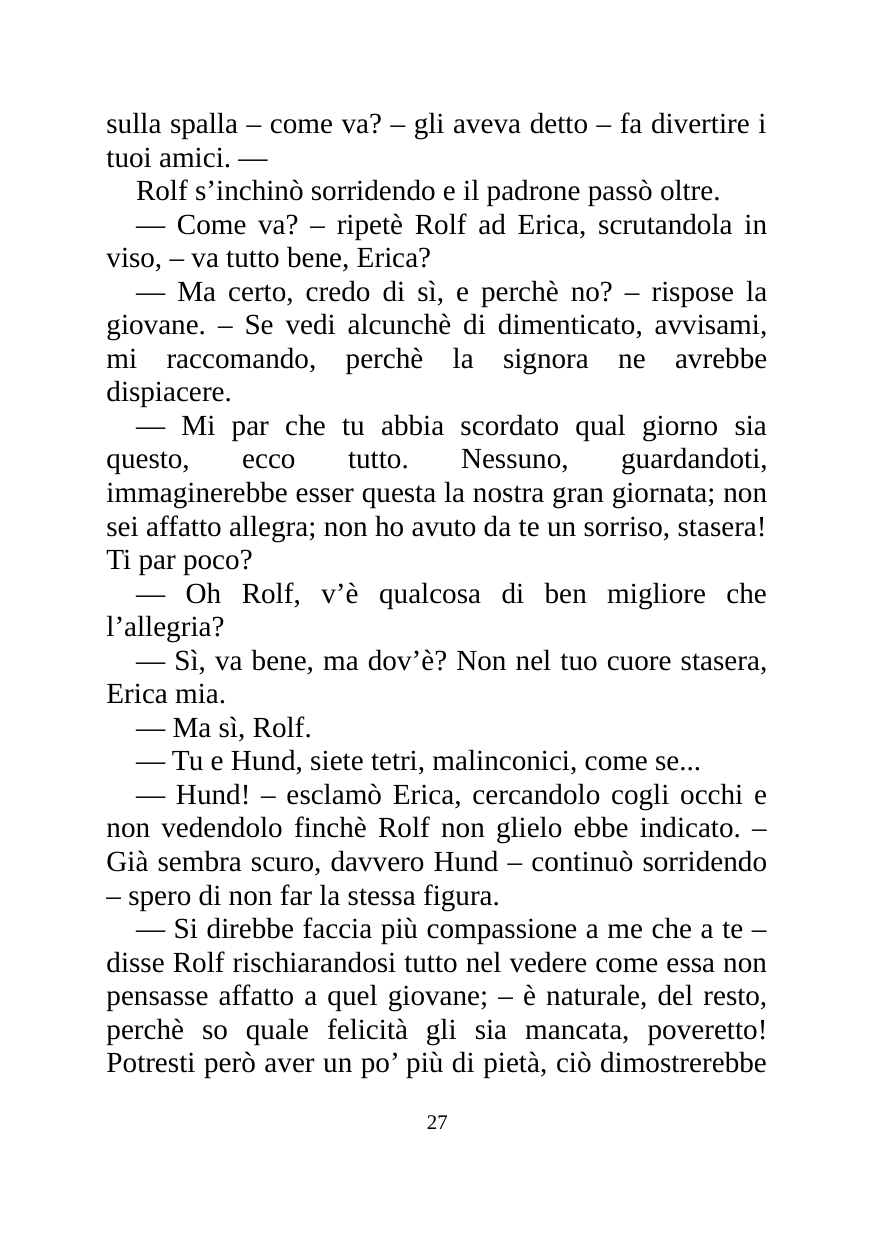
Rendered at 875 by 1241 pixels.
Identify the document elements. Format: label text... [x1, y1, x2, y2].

text Rolf s’inchinò sorridendo e il padrone passò oltre. [106, 173, 768, 207]
text — Oh Rolf, v’è qualcosa di ben migliore che l’allegria? [106, 576, 768, 643]
text — Come va? – ripetè Rolf ad Erica, scrutandola in viso, – va tutto bene, Erica? [106, 207, 768, 274]
text — Ma certo, credo di sì, e perchè no? – rispose la giovane. – Se vedi alcunchè di dimenticato, avvisami, mi raccomando, perchè la signora ne avrebbe dispiacere. [106, 274, 768, 408]
text — Tu e Hund, siete tetri, malinconici, come se... [106, 743, 768, 777]
text — Mi par che tu abbia scordato qual giorno sia questo, ecco tutto. Nessuno, guardandoti, immaginerebbe esser questa la nostra gran giornata; non sei affatto allegra; non ho avuto da te un sorriso, stasera! Ti par poco? [106, 408, 768, 576]
text — Si direbbe faccia più compassione a me che a te – disse Rolf rischiarandosi tutto nel vedere come essa non pensasse affatto a quel giovane; – è naturale, del resto, perchè so quale felicità gli sia mancata, poveretto! Potresti però aver un po’ più di pietà, ciò dimostrerebbe [106, 911, 768, 1079]
text — Hund! – esclamò Erica, cercandolo cogli occhi e non vedendolo finchè Rolf non glielo ebbe indicato. – Già sembra scuro, davvero Hund – continuò sorridendo – spero di non far la stessa figura. [106, 777, 768, 911]
text sulla spalla – come va? – gli aveva detto – fa divertire i tuoi amici. — [106, 106, 768, 173]
text — Ma sì, Rolf. [106, 710, 768, 743]
text — Sì, va bene, ma dov’è? Non nel tuo cuore stasera, Erica mia. [106, 643, 768, 710]
